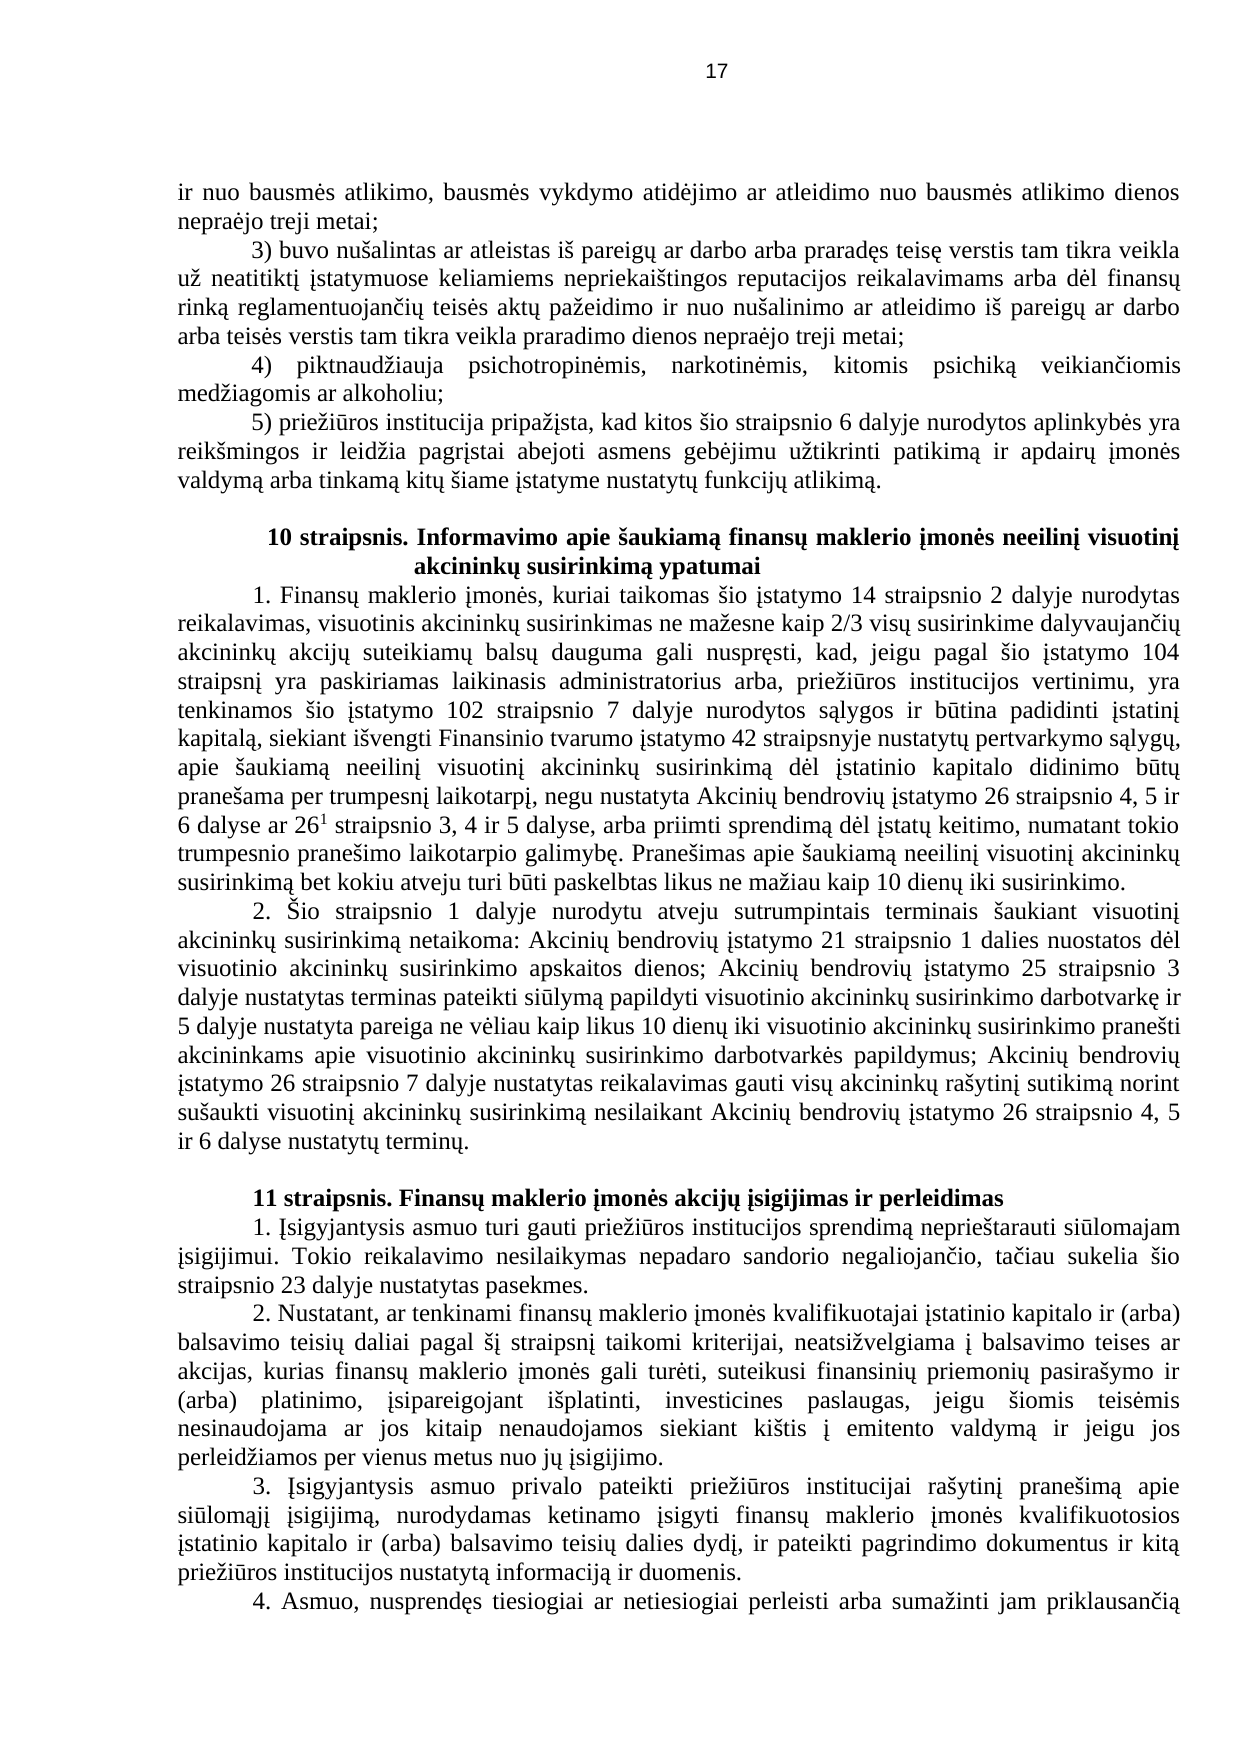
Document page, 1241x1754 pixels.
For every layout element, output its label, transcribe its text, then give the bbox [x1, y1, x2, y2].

text 5) priežiūros institucija pripažįsta, kad kitos šio straipsnio 6 dalyje nurodytos aplinkybės yra reikšmingos ir leidžia pagrįstai abejoti asmens gebėjimu užtikrinti patikimą ir apdairų įmonės valdymą arba tinkamą kitų šiame įstatyme nustatytų funkcijų atlikimą. [177, 407, 1181, 493]
text 2. Šio straipsnio 1 dalyje nurodytu atveju sutrumpintais terminais šaukiant visuotinį akcininkų susirinkimą netaikoma: Akcinių bendrovių įstatymo 21 straipsnio 1 dalies nuostatos dėl visuotinio akcininkų susirinkimo apskaitos dienos; Akcinių bendrovių įstatymo 25 straipsnio 3 dalyje nustatytas terminas pateikti siūlymą papildyti visuotinio akcininkų susirinkimo darbotvarkę ir 5 dalyje nustatyta pareiga ne vėliau kaip likus 10 dienų iki visuotinio akcininkų susirinkimo pranešti akcininkams apie visuotinio akcininkų susirinkimo darbotvarkės papildymus; Akcinių bendrovių įstatymo 26 straipsnio 7 dalyje nustatytas reikalavimas gauti visų akcininkų rašytinį sutikimą norint sušaukti visuotinį akcininkų susirinkimą nesilaikant Akcinių bendrovių įstatymo 26 straipsnio 4, 5 ir 6 dalyse nustatytų terminų. [177, 896, 1181, 1155]
text ir nuo bausmės atlikimo, bausmės vykdymo atidėjimo ar atleidimo nuo bausmės atlikimo dienos nepraėjo treji metai; [177, 177, 1181, 235]
text 10 straipsnis. Informavimo apie šaukiamą finansų maklerio įmonės neeilinį visuotinį akcininkų susirinkimą ypatumai [267, 522, 1181, 580]
text 3) buvo nušalintas ar atleistas iš pareigų ar darbo arba praradęs teisę verstis tam tikra veikla už neatitiktį įstatymuose keliamiems nepriekaištingos reputacijos reikalavimams arba dėl finansų rinką reglamentuojančių teisės aktų pažeidimo ir nuo nušalinimo ar atleidimo iš pareigų ar darbo arba teisės verstis tam tikra veikla praradimo dienos nepraėjo treji metai; [177, 235, 1181, 350]
text 2. Nustatant, ar tenkinami finansų maklerio įmonės kvalifikuotajai įstatinio kapitalo ir (arba) balsavimo teisių daliai pagal šį straipsnį taikomi kriterijai, neatsižvelgiama į balsavimo teises ar akcijas, kurias finansų maklerio įmonės gali turėti, suteikusi finansinių priemonių pasirašymo ir (arba) platinimo, įsipareigojant išplatinti, investicines paslaugas, jeigu šiomis teisėmis nesinaudojama ar jos kitaip nenaudojamos siekiant kištis į emitento valdymą ir jeigu jos perleidžiamos per vienus metus nuo jų įsigijimo. [177, 1298, 1181, 1471]
text 4) piktnaudžiauja psichotropinėmis, narkotinėmis, kitomis psichiką veikiančiomis medžiagomis ar alkoholiu; [177, 350, 1181, 407]
text 3. Įsigyjantysis asmuo privalo pateikti priežiūros institucijai rašytinį pranešimą apie siūlomąjį įsigijimą, nurodydamas ketinamo įsigyti finansų maklerio įmonės kvalifikuotosios įstatinio kapitalo ir (arba) balsavimo teisių dalies dydį, ir pateikti pagrindimo dokumentus ir kitą priežiūros institucijos nustatytą informaciją ir duomenis. [177, 1471, 1181, 1586]
text 4. Asmuo, nusprendęs tiesiogiai ar netiesiogiai perleisti arba sumažinti jam priklausančią [177, 1586, 1181, 1615]
text 11 straipsnis. Finansų maklerio įmonės akcijų įsigijimas ir perleidimas [177, 1183, 1181, 1212]
text 1. Įsigyjantysis asmuo turi gauti priežiūros institucijos sprendimą neprieštarauti siūlomajam įsigijimui. Tokio reikalavimo nesilaikymas nepadaro sandorio negaliojančio, tačiau sukelia šio straipsnio 23 dalyje nustatytas pasekmes. [177, 1212, 1181, 1298]
text 1. Finansų maklerio įmonės, kuriai taikomas šio įstatymo 14 straipsnio 2 dalyje nurodytas reikalavimas, visuotinis akcininkų susirinkimas ne mažesne kaip 2/3 visų susirinkime dalyvaujančių akcininkų akcijų suteikiamų balsų dauguma gali nuspręsti, kad, jeigu pagal šio įstatymo 104 straipsnį yra paskiriamas laikinasis administratorius arba, priežiūros institucijos vertinimu, yra tenkinamos šio įstatymo 102 straipsnio 7 dalyje nurodytos sąlygos ir būtina padidinti įstatinį kapitalą, siekiant išvengti Finansinio tvarumo įstatymo 42 straipsnyje nustatytų pertvarkymo sąlygų, apie šaukiamą neeilinį visuotinį akcininkų susirinkimą dėl įstatinio kapitalo didinimo būtų pranešama per trumpesnį laikotarpį, negu nustatyta Akcinių bendrovių įstatymo 26 straipsnio 4, 5 ir 6 dalyse ar 261 straipsnio 3, 4 ir 5 dalyse, arba priimti sprendimą dėl įstatų keitimo, numatant tokio trumpesnio pranešimo laikotarpio galimybę. Pranešimas apie šaukiamą neeilinį visuotinį akcininkų susirinkimą bet kokiu atveju turi būti paskelbtas likus ne mažiau kaip 10 dienų iki susirinkimo. [177, 580, 1181, 896]
